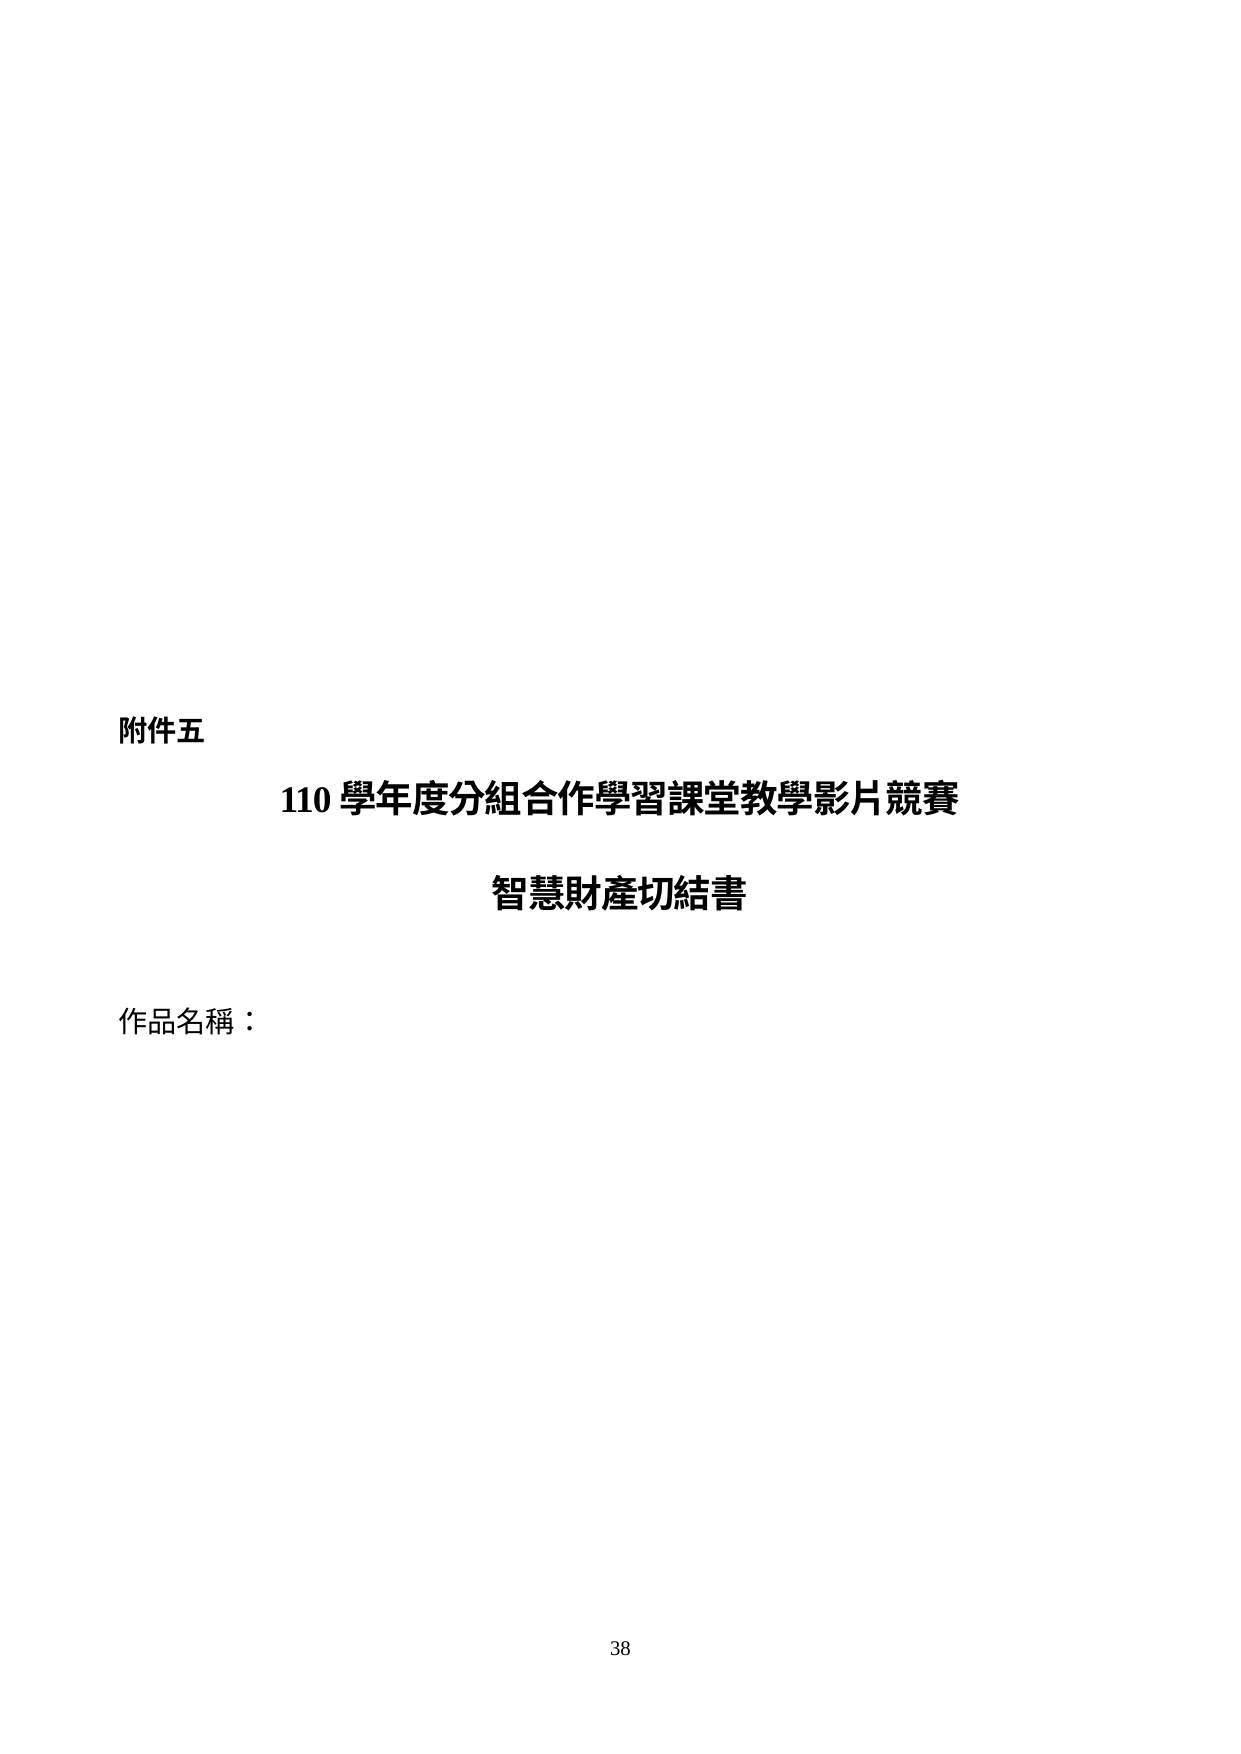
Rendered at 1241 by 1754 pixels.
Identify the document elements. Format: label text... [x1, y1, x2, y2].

text 附件五 [118, 687, 1122, 749]
text 智慧財產切結書 [118, 863, 1122, 918]
text 110學年度分組合作學習課堂教學影片競賽 [118, 769, 1122, 823]
text 作品名稱： [118, 958, 1122, 1041]
